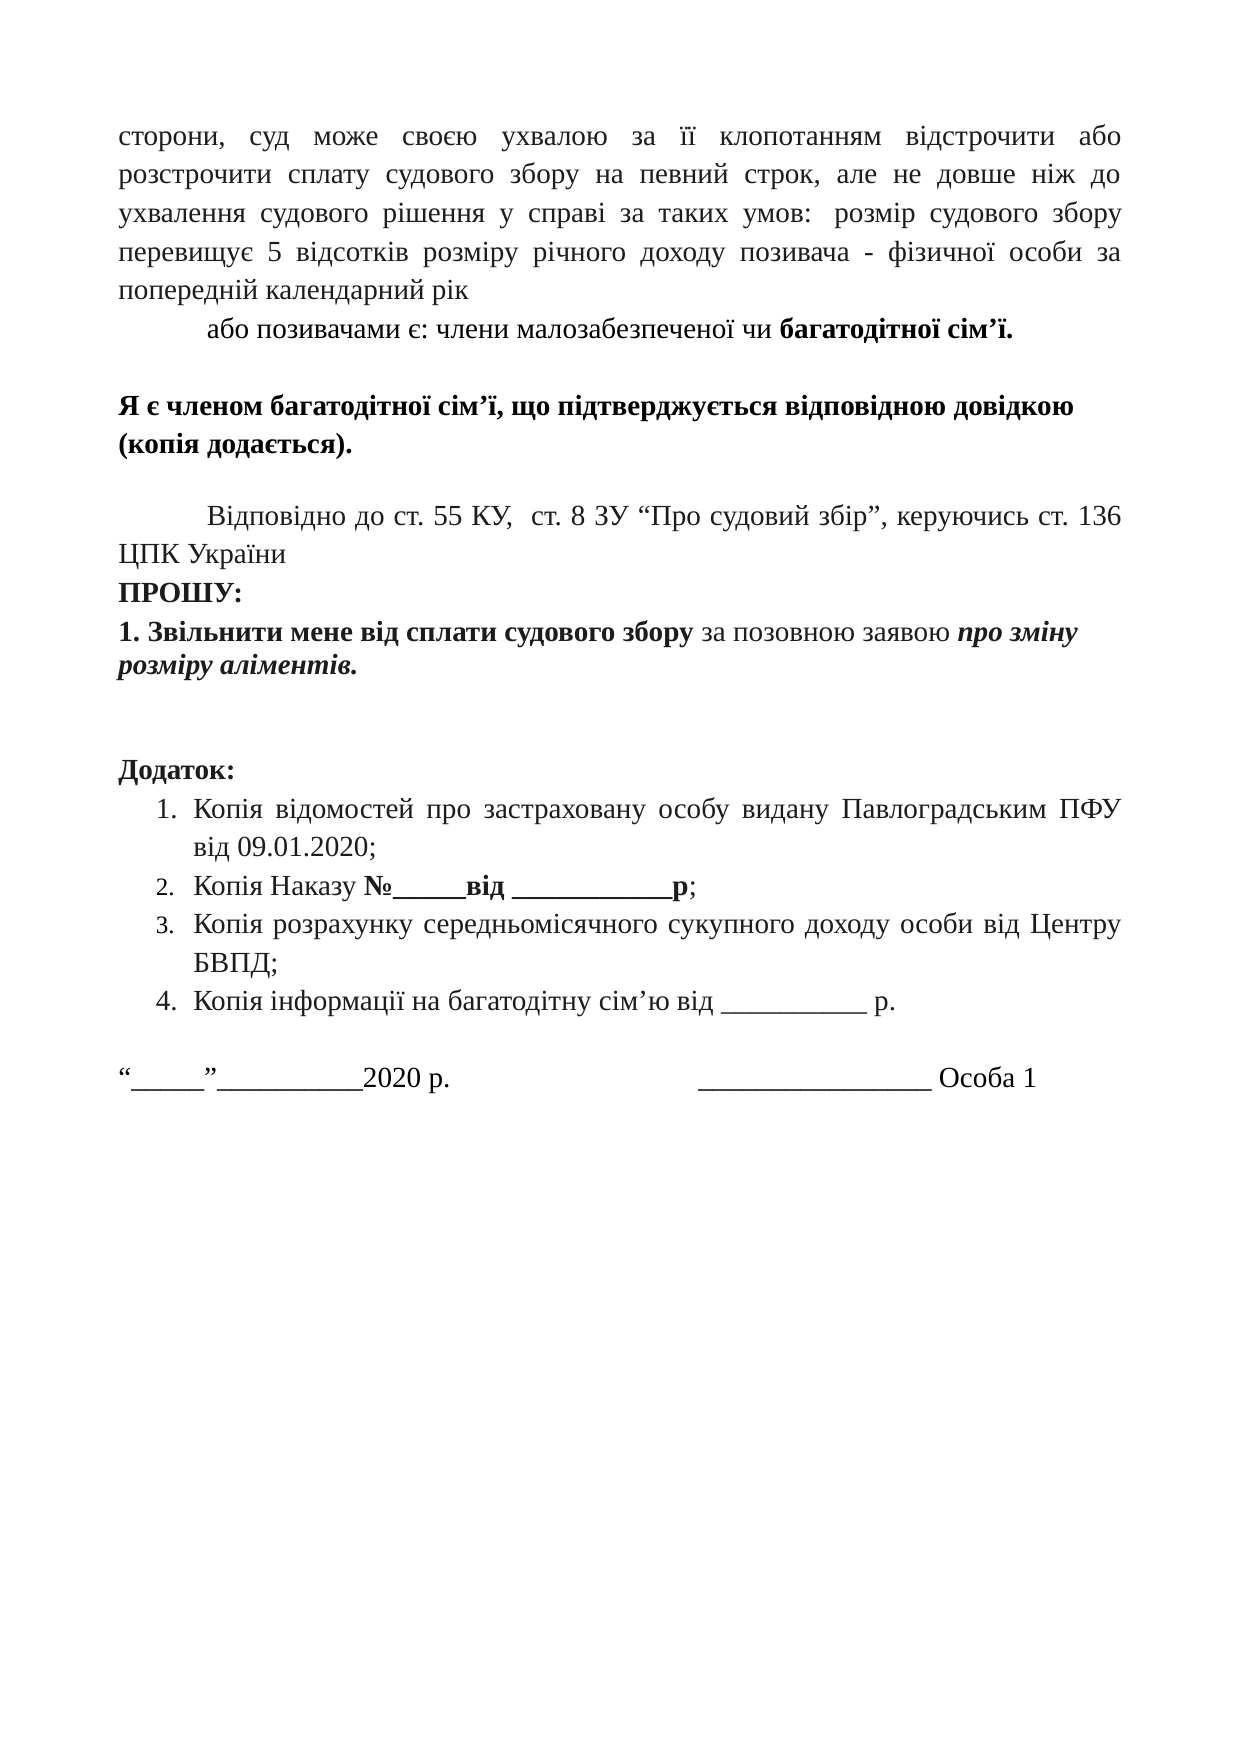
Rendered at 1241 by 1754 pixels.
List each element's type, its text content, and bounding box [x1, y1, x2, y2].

list Копія Наказу №_____від ___________р; [156, 868, 1122, 901]
text Відповідно до ст. 55 КУ, ст. 8 ЗУ “Про судовий збір”, керуючись ст. 136 ЦПК України [118, 498, 1122, 570]
text Я є членом багатодітної сім’ї, що підтверджується відповідною довідкою (копія додається). [118, 388, 1122, 460]
text 1. Звільнити мене від сплати судового збору за позовною заявою про зміну розміру аліментів. [118, 614, 1122, 681]
text Додаток: [118, 752, 1122, 786]
text сторони, суд може своєю ухвалою за її клопотанням відстрочити або розстрочити сплату судового збору на певний строк, але не довше ніж до ухвалення судового рішення у справі за таких умов: розмір судового збору перевищує 5 відсотків розміру річного доходу позивача - фізичної особи за попередній календарний рік [118, 118, 1122, 306]
text ПРОШУ: [118, 575, 1122, 609]
list Копія розрахунку середньомісячного сукупного доходу особи від Центру БВПД; [156, 906, 1122, 978]
text або позивачами є: члени малозабезпеченої чи багатодітної сім’ї. [118, 311, 1122, 344]
list Копія інформації на багатодітну сім’ю від __________ р. [156, 983, 1122, 1017]
text “_____”__________2020 р. ________________ Особа 1 [118, 1061, 1122, 1094]
list Копія відомостей про застраховану особу видану Павлоградським ПФУ від 09.01.2020; [156, 791, 1122, 863]
